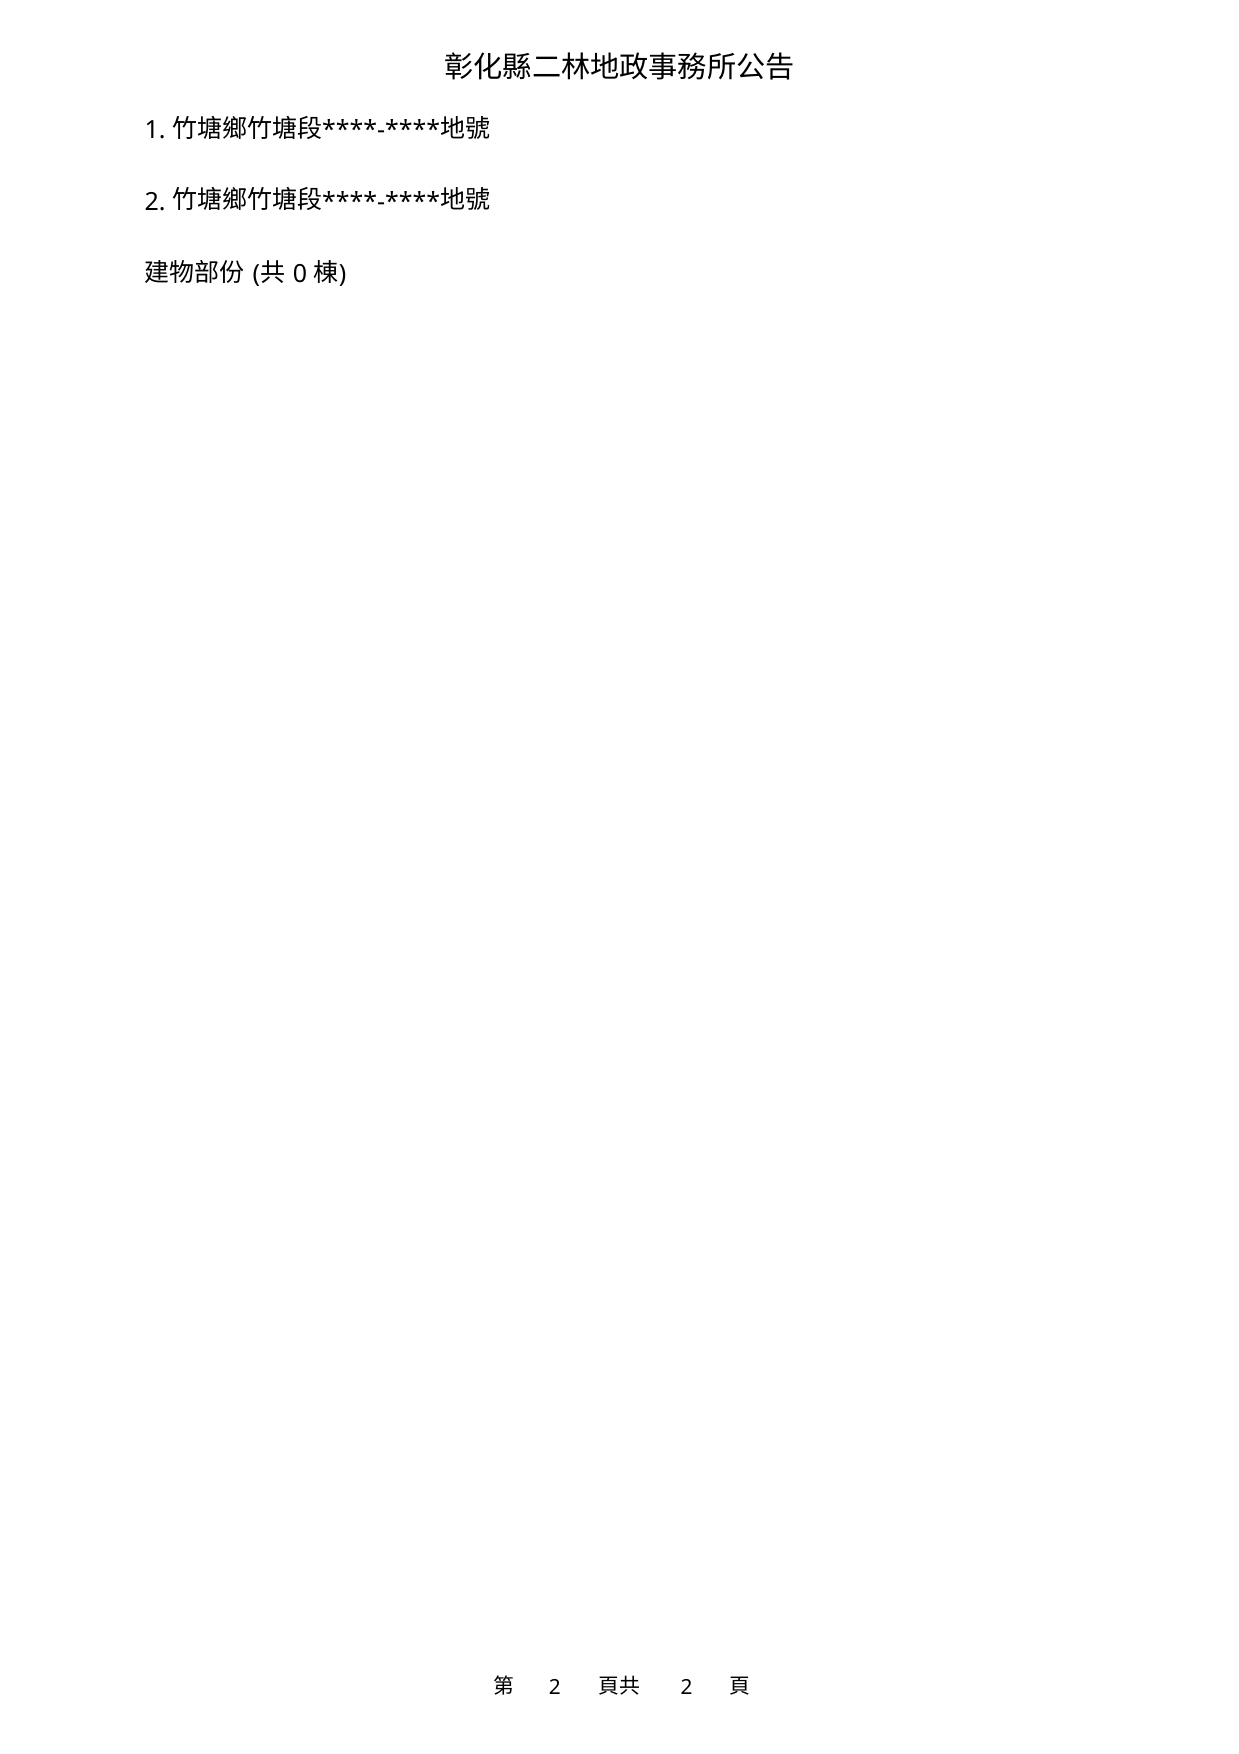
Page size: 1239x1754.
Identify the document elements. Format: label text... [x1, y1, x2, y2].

table_cell 建物部份 (共 0 棟) [62, 239, 1177, 310]
table_cell [1177, 310, 1239, 1666]
table_header [62, 0, 483, 41]
table_cell [0, 239, 62, 310]
table_cell [62, 310, 483, 1666]
table_cell [0, 166, 62, 238]
table_cell [62, 1666, 483, 1707]
table_header [585, 0, 653, 41]
table_cell [760, 1666, 1177, 1707]
table_cell 2 [524, 1666, 585, 1707]
table_cell [1177, 95, 1239, 166]
table_cell [1177, 239, 1239, 310]
table_cell 第 [483, 1666, 523, 1707]
table_header [483, 0, 523, 41]
table_header [0, 0, 62, 41]
table_cell [0, 95, 62, 166]
table_cell [1177, 1666, 1239, 1707]
table_cell [0, 41, 62, 94]
table_cell [1177, 166, 1239, 238]
table_cell [653, 310, 719, 1666]
table_header [760, 0, 1177, 41]
table_cell 頁 [720, 1666, 760, 1707]
table_header [720, 0, 760, 41]
table_cell 彰化縣二林地政事務所公告 [62, 41, 1177, 94]
table_header [524, 0, 585, 41]
table_cell [1177, 41, 1239, 94]
table_cell 2. 竹塘鄉竹塘段****-****地號 [62, 166, 1177, 238]
table_cell [483, 310, 523, 1666]
table_cell [720, 310, 760, 1666]
table_cell [0, 310, 62, 1666]
table_cell 2 [653, 1666, 719, 1707]
table_header [1177, 0, 1239, 41]
table_header [653, 0, 719, 41]
table_cell 1. 竹塘鄉竹塘段****-****地號 [62, 95, 1177, 166]
table_cell 頁共 [585, 1666, 653, 1707]
table_cell [585, 310, 653, 1666]
table_cell [760, 310, 1177, 1666]
table_cell [0, 1666, 62, 1707]
table_cell [524, 310, 585, 1666]
